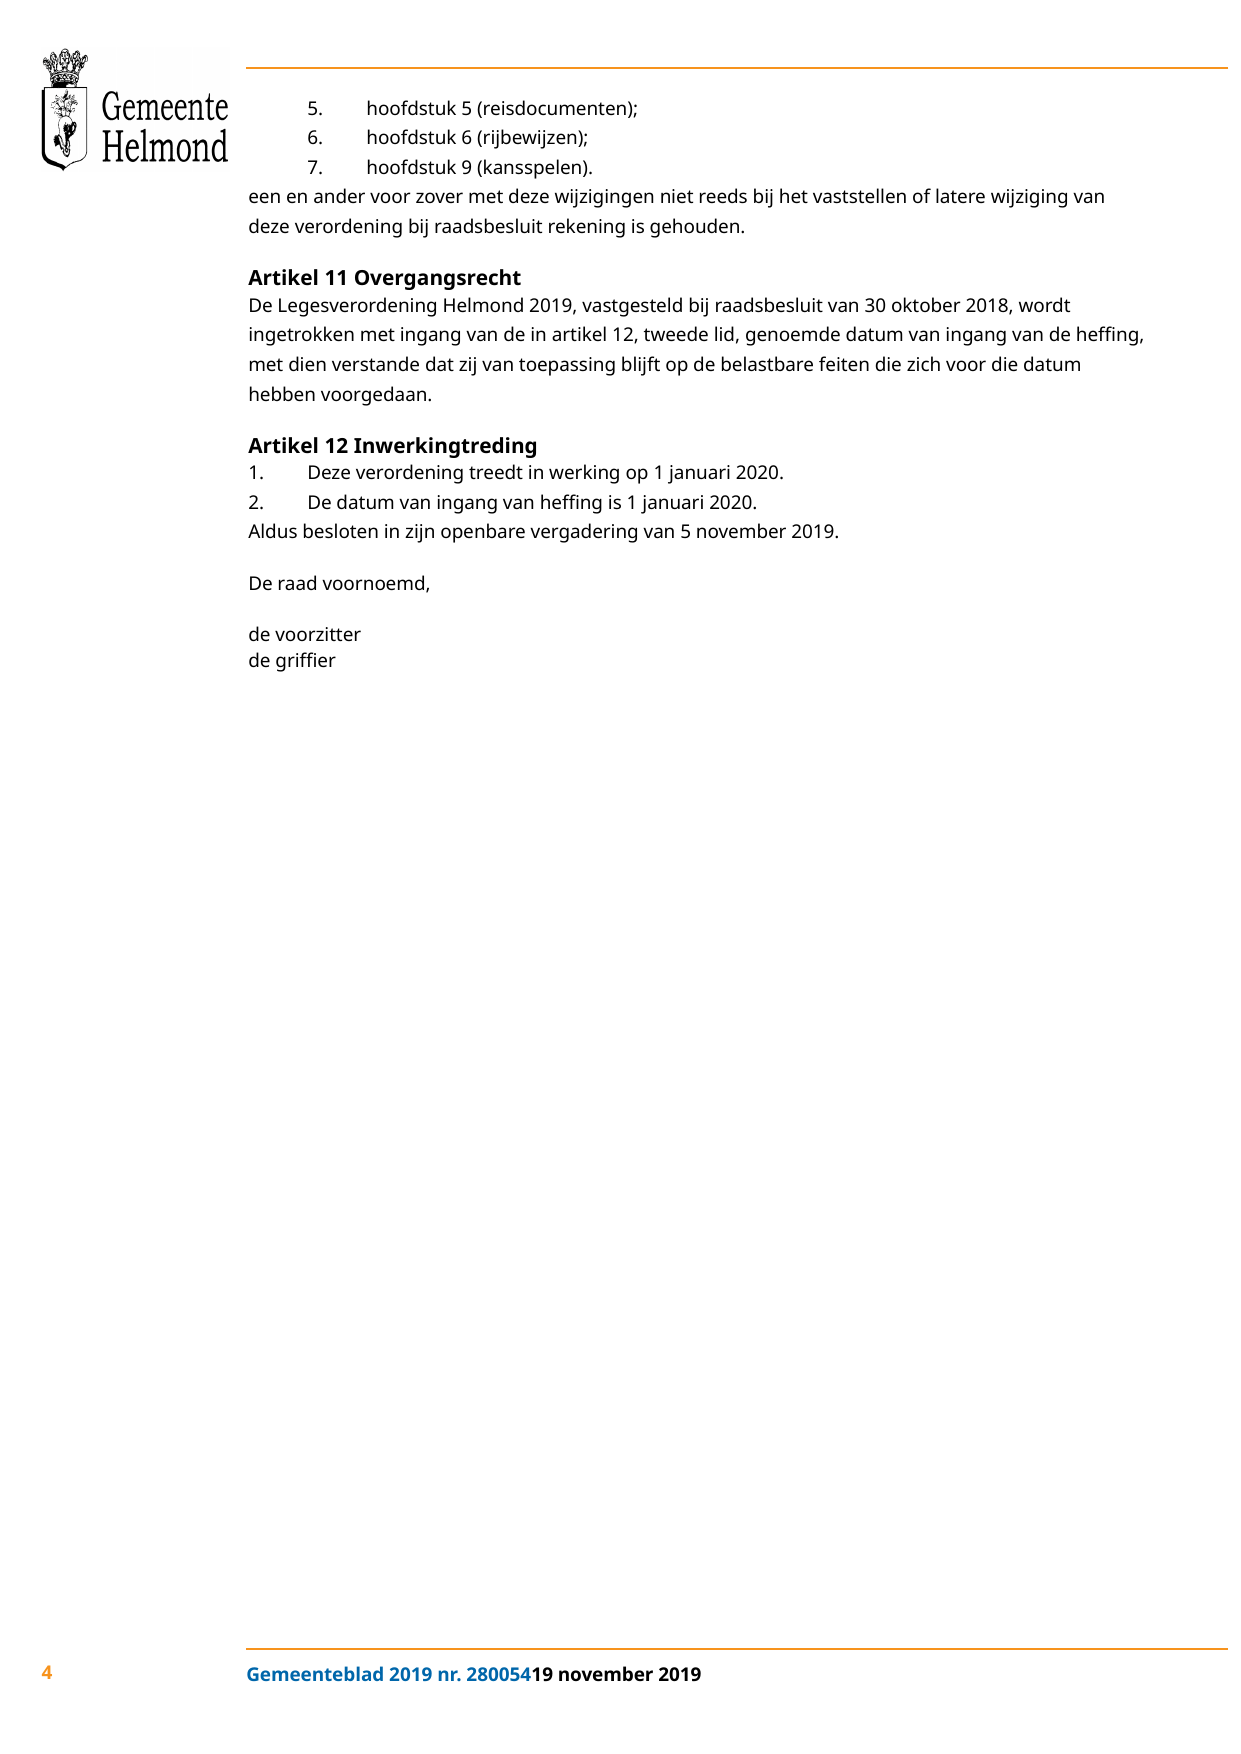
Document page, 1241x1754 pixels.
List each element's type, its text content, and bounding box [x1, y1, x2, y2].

list hoofdstuk 9 (kansspelen). [307, 154, 1152, 180]
text de griffier [248, 647, 1152, 673]
text De Legesverordening Helmond 2019, vastgesteld bij raadsbesluit van 30 oktober 2018, wordt ingetrokken met ingang van de in artikel 12, tweede lid, genoemde datum van ingang van de heffing, met dien verstande dat zij van toepassing blijft op de belastbare feiten die zich voor die datum hebben voorgedaan. [248, 292, 1152, 406]
text de voorzitter [248, 622, 1152, 647]
text Aldus besloten in zijn openbare vergadering van 5 november 2019. [248, 519, 1152, 544]
list De datum van ingang van heffing is 1 januari 2020. [248, 489, 1152, 515]
list hoofdstuk 6 (rijbewijzen); [307, 124, 1152, 150]
picture [41, 47, 231, 172]
text De raad voornoemd, [248, 570, 1152, 596]
list Deze verordening treedt in werking op 1 januari 2020. [248, 459, 1152, 485]
text een en ander voor zover met deze wijzigingen niet reeds bij het vaststellen of latere wijziging van deze verordening bij raadsbesluit rekening is gehouden. [248, 183, 1152, 239]
list hoofdstuk 5 (reisdocumenten); [307, 95, 1152, 121]
text Artikel 11 Overgangsrecht [248, 263, 1152, 292]
text Artikel 12 Inwerkingtreding [248, 431, 1152, 459]
